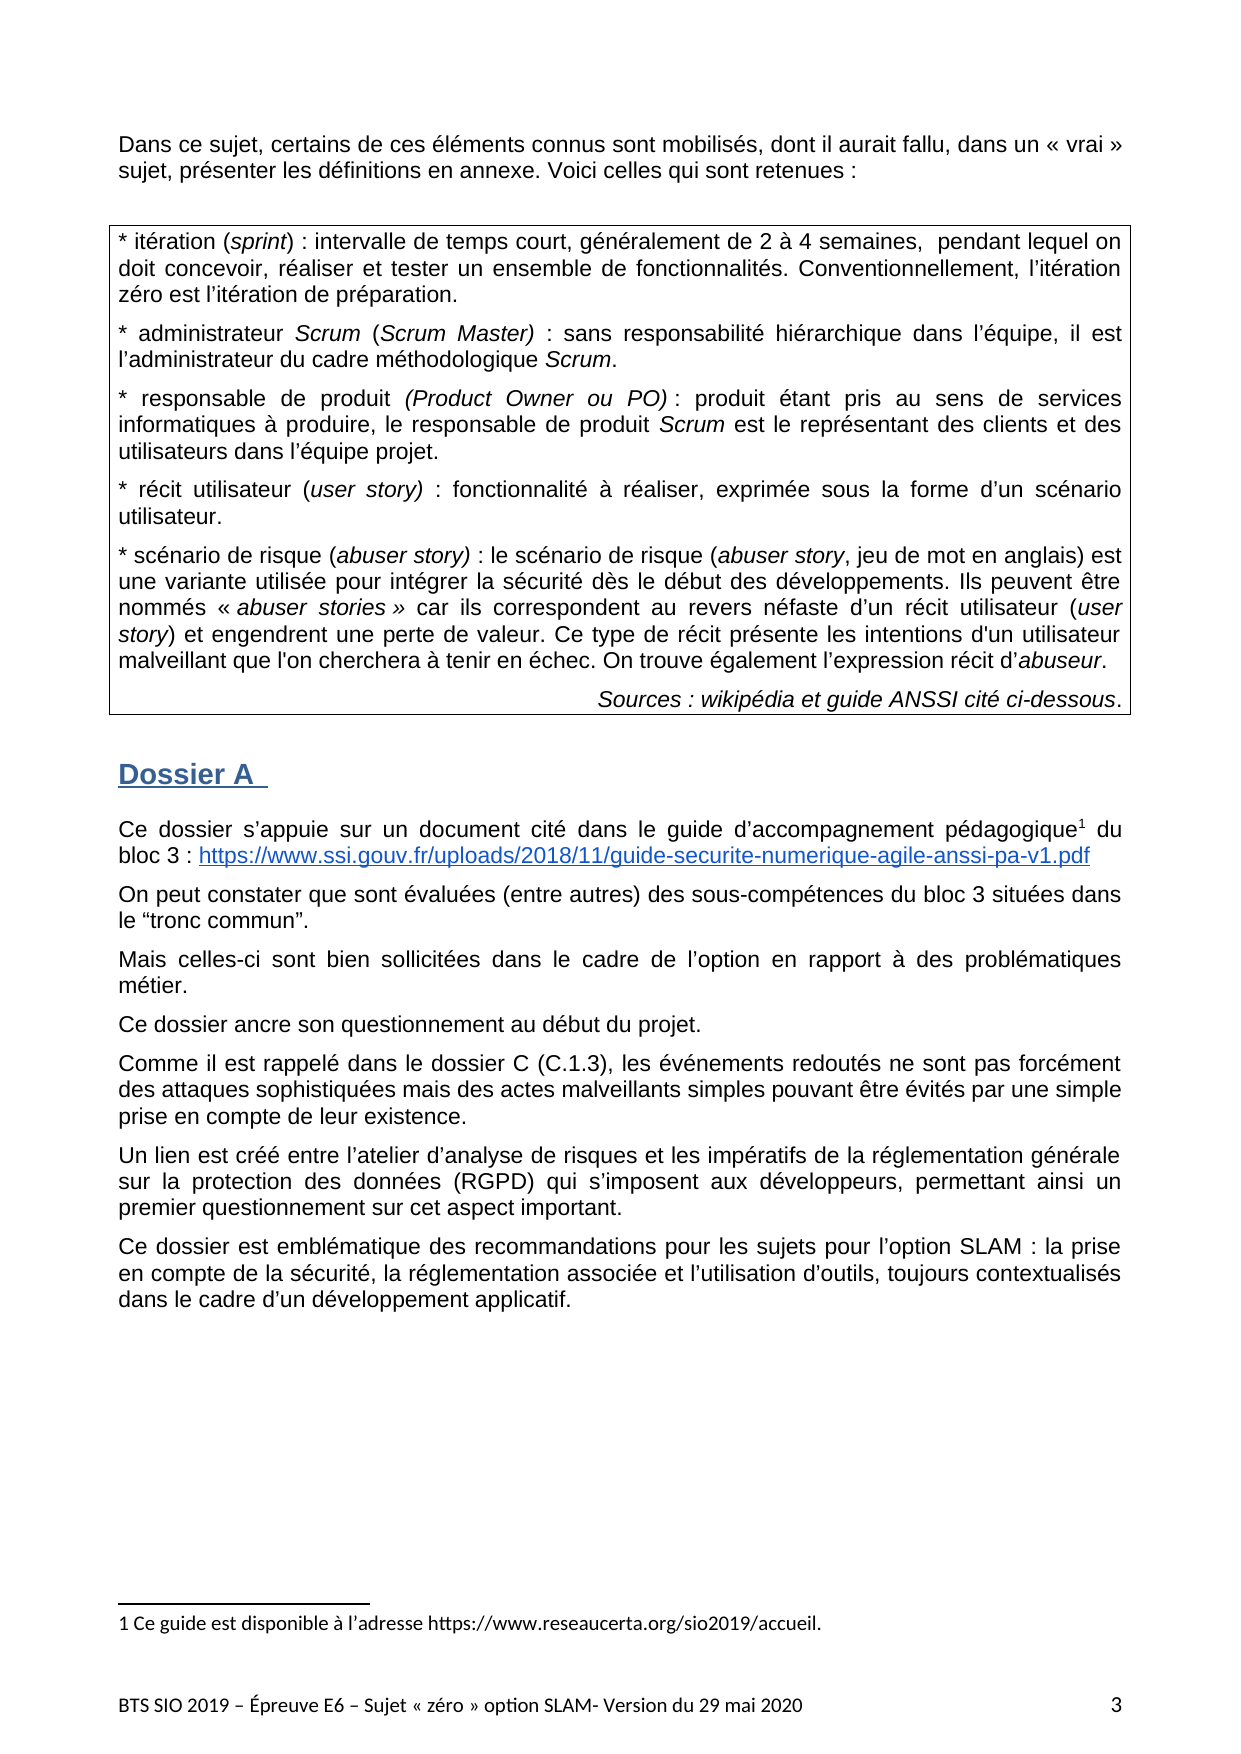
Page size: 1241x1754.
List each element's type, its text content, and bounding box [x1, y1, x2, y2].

text Ce guide est disponible à l’adresse https://www.reseaucerta.org/sio2019/accueil. [118, 1610, 1122, 1636]
text * itération (sprint) : intervalle de temps court, généralement de 2 à 4 semaines, pendant lequel on doit concevoir, réaliser et tester un ensemble de fonctionnalités. Conventionnellement, l’itération zéro est l’itération de préparation. [110, 226, 1130, 307]
text Un lien est créé entre l’atelier d’analyse de risques et les impératifs de la réglementation générale sur la protection des données (RGPD) qui s’imposent aux développeurs, permettant ainsi un premier questionnement sur cet aspect important. [118, 1142, 1122, 1221]
text Comme il est rappelé dans le dossier C (C.1.3), les événements redoutés ne sont pas forcément des attaques sophistiquées mais des actes malveillants simples pouvant être évités par une simple prise en compte de leur existence. [118, 1050, 1122, 1129]
text On peut constater que sont évaluées (entre autres) des sous-compétences du bloc 3 situées dans le “tronc commun”. [118, 881, 1122, 933]
subtitle Dossier A [118, 757, 1122, 791]
text Sources : wikipédia et guide ANSSI cité ci-dessous. [110, 683, 1130, 714]
text Ce dossier ancre son questionnement au début du projet. [118, 1011, 1122, 1038]
text Mais celles-ci sont bien sollicitées dans le cadre de l’option en rapport à des problématiques métier. [118, 946, 1122, 999]
text Ce dossier s’appuie sur un document cité dans le guide d’accompagnement pédagogique du bloc 3 : https://www.ssi.gouv.fr/uploads/2018/11/guide-securite-numerique-agile-anssi-pa-v1.pdf [118, 816, 1122, 868]
text * administrateur Scrum (Scrum Master) : sans responsabilité hiérarchique dans l’équipe, il est l’administrateur du cadre méthodologique Scrum. [110, 317, 1130, 372]
text * scénario de risque (abuser story) : le scénario de risque (abuser story, jeu de mot en anglais) est une variante utilisée pour intégrer la sécurité dès le début des développements. Ils peuvent être nommés « abuser stories » car ils correspondent au revers néfaste d’un récit utilisateur (user story) et engendrent une perte de valeur. Ce type de récit présente les intentions d'un utilisateur malveillant que l'on cherchera à tenir en échec. On trouve également l’expression récit d’abuseur. [110, 538, 1130, 673]
text Dans ce sujet, certains de ces éléments connus sont mobilisés, dont il aurait fallu, dans un « vrai » sujet, présenter les définitions en annexe. Voici celles qui sont retenues : [118, 131, 1122, 183]
text * responsable de produit (Product Owner ou PO) : produit étant pris au sens de services informatiques à produire, le responsable de produit Scrum est le représentant des clients et des utilisateurs dans l’équipe projet. [110, 382, 1130, 464]
text * récit utilisateur (user story) : fonctionnalité à réaliser, exprimée sous la forme d’un scénario utilisateur. [110, 473, 1130, 529]
text Ce dossier est emblématique des recommandations pour les sujets pour l’option SLAM : la prise en compte de la sécurité, la réglementation associée et l’utilisation d’outils, toujours contextualisés dans le cadre d’un développement applicatif. [118, 1233, 1122, 1312]
